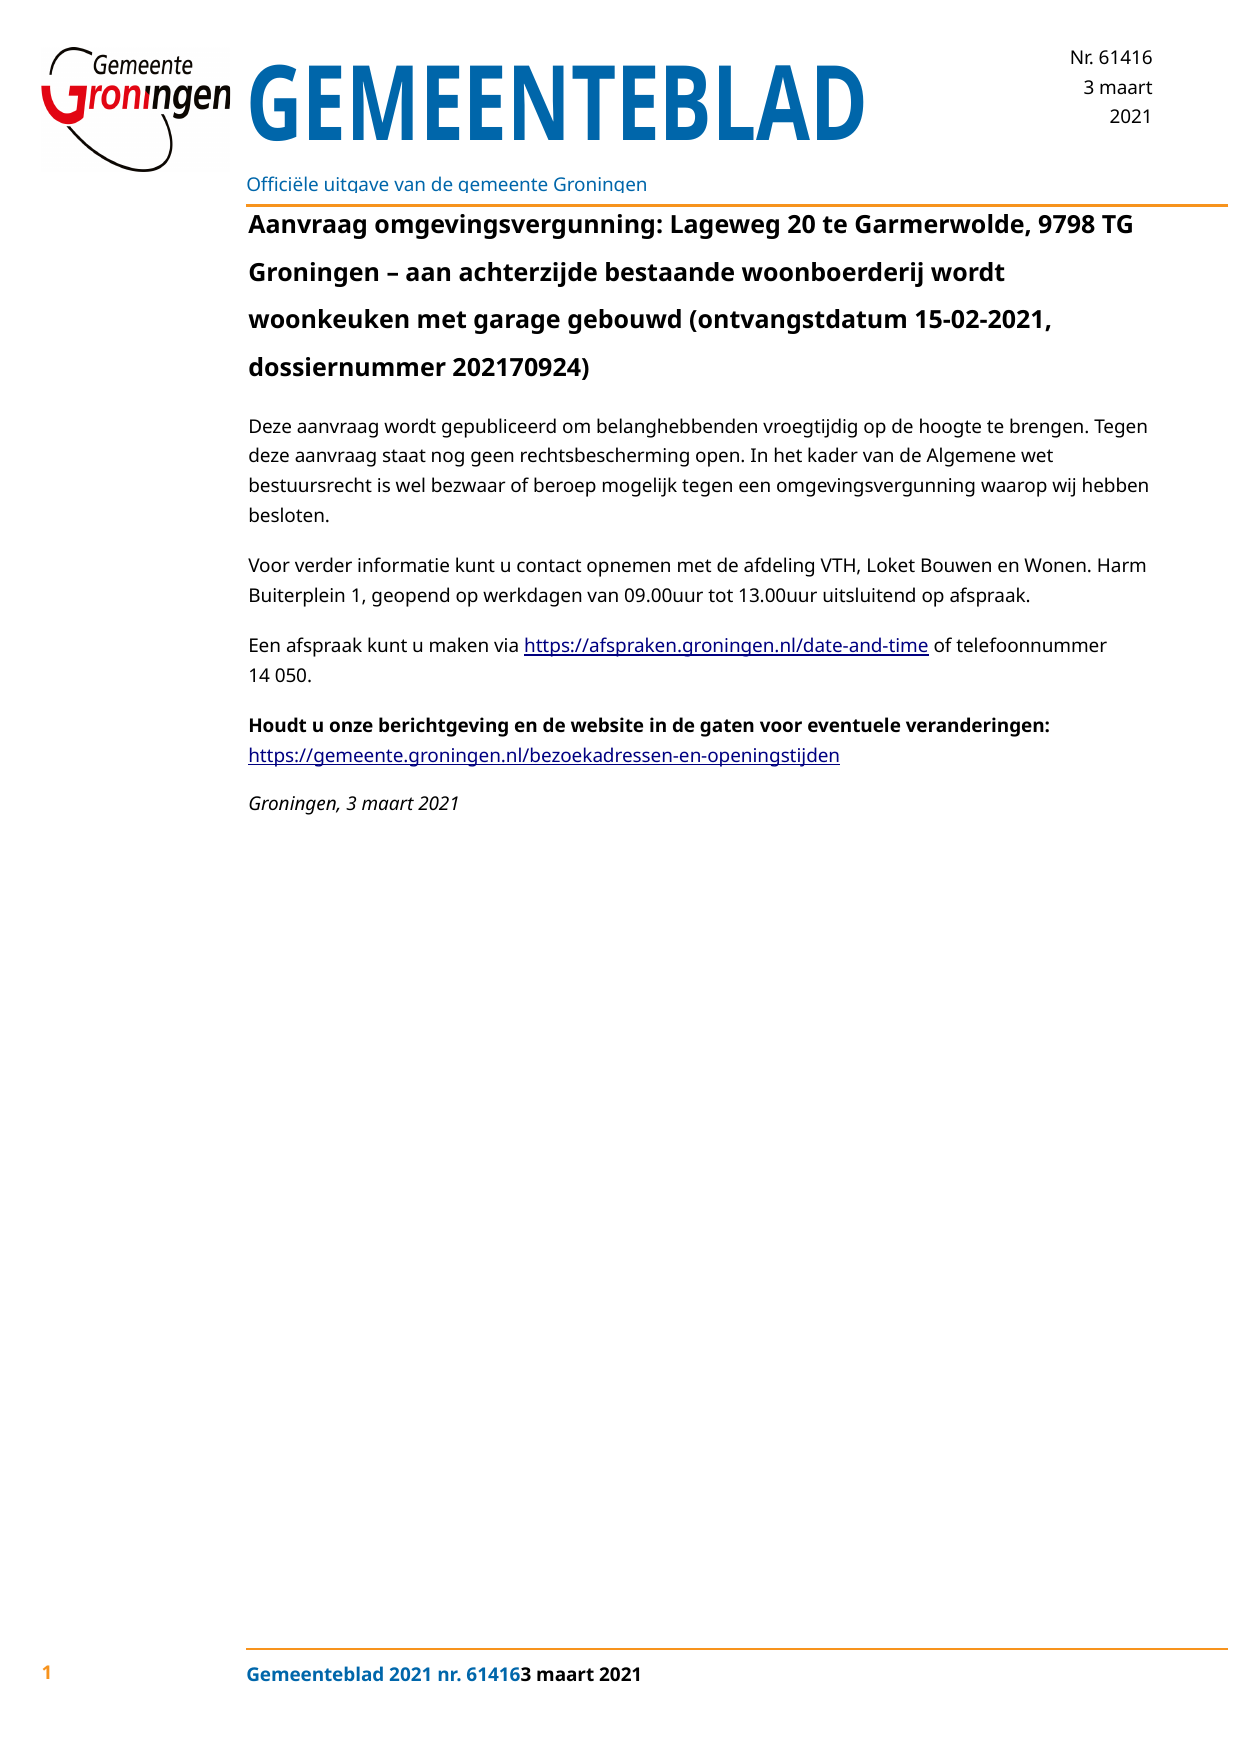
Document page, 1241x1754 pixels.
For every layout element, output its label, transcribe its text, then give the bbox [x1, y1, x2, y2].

text Deze aanvraag wordt gepubliceerd om belanghebbenden vroegtijdig op de hoogte te brengen. Tegen deze aanvraag staat nog geen rechtsbescherming open. In het kader van de Algemene wet bestuursrecht is wel bezwaar of beroep mogelijk tegen een omgevingsvergunning waarop wij hebben besloten. [248, 413, 1152, 528]
text Groningen, 3 maart 2021 [248, 790, 1152, 815]
text Aanvraag omgevingsvergunning: Lageweg 20 te Garmerwolde, 9798 TG Groningen – aan achterzijde bestaande woonboerderij wordt woonkeuken met garage gebouwd (ontvangstdatum 15-02-2021, dossiernummer 202170924) [248, 207, 1152, 384]
text Voor verder informatie kunt u contact opnemen met de afdeling VTH, Loket Bouwen en Wonen. Harm Buiterplein 1, geopend op werkdagen van 09.00uur tot 13.00uur uitsluitend op afspraak. [248, 552, 1152, 608]
picture [41, 47, 231, 172]
text Houdt u onze berichtgeving en de website in de gaten voor eventuele veranderingen: https://gemeente.groningen.nl/bezoekadressen-en-openingstijden [248, 712, 1152, 768]
text Een afspraak kunt u maken via https://afspraken.groningen.nl/date-and-time of telefoonnummer 14 050. [248, 632, 1152, 688]
